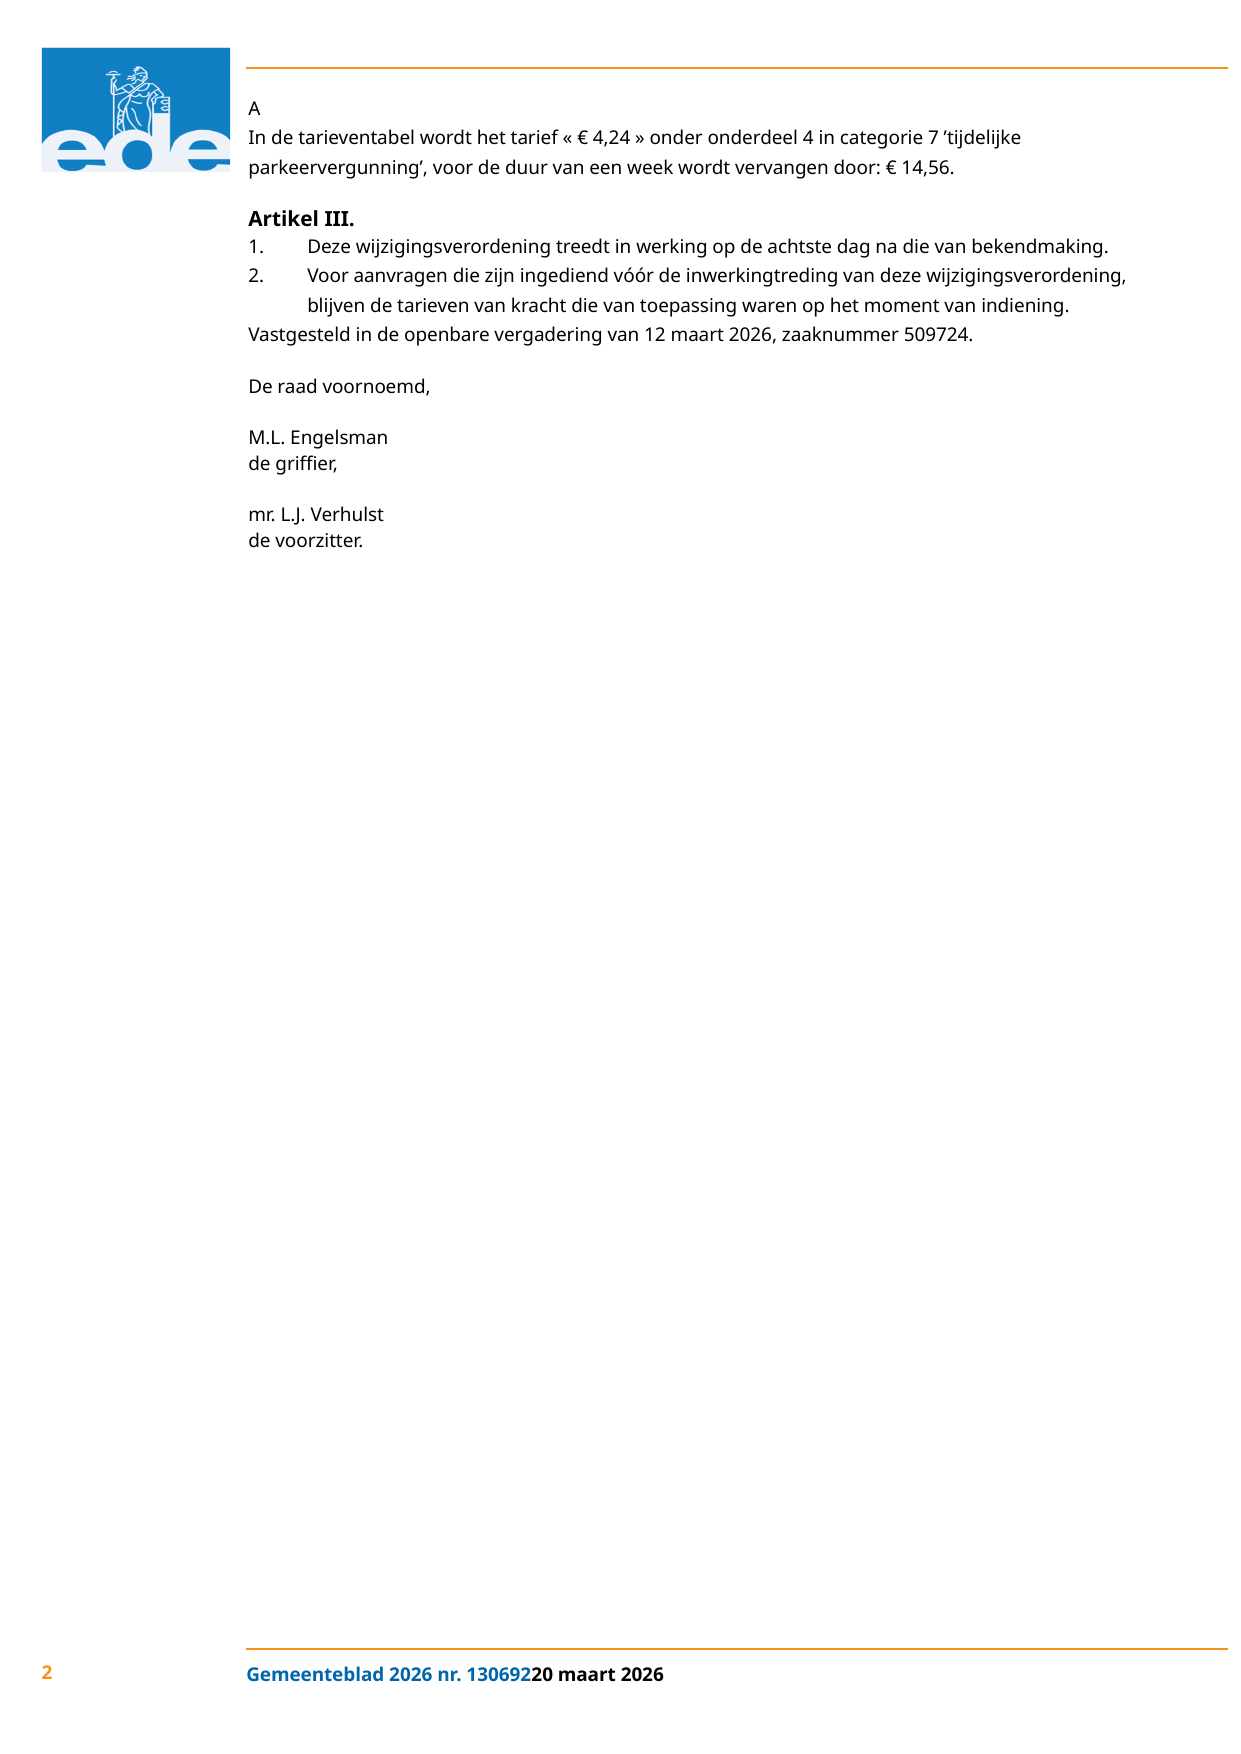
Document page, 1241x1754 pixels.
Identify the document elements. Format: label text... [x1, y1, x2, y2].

text A [248, 95, 1152, 121]
text M.L. Engelsman [248, 424, 1152, 450]
text Artikel III. [248, 204, 1152, 233]
picture [41, 47, 231, 172]
list Voor aanvragen die zijn ingediend vóór de inwerkingtreding van deze wijzigingsverordening, blijven de tarieven van kracht die van toepassing waren op het moment van indiening. [248, 262, 1152, 318]
text de voorzitter. [248, 527, 1152, 553]
list Deze wijzigingsverordening treedt in werking op de achtste dag na die van bekendmaking. [248, 233, 1152, 258]
text Vastgesteld in de openbare vergadering van 12 maart 2026, zaaknummer 509724. [248, 322, 1152, 347]
text In de tarieventabel wordt het tarief « € 4,24 » onder onderdeel 4 in categorie 7 ’tijdelijke parkeervergunning’, voor de duur van een week wordt vervangen door: € 14,56. [248, 124, 1152, 180]
text de griffier, [248, 450, 1152, 476]
text mr. L.J. Verhulst [248, 502, 1152, 527]
text De raad voornoemd, [248, 373, 1152, 399]
